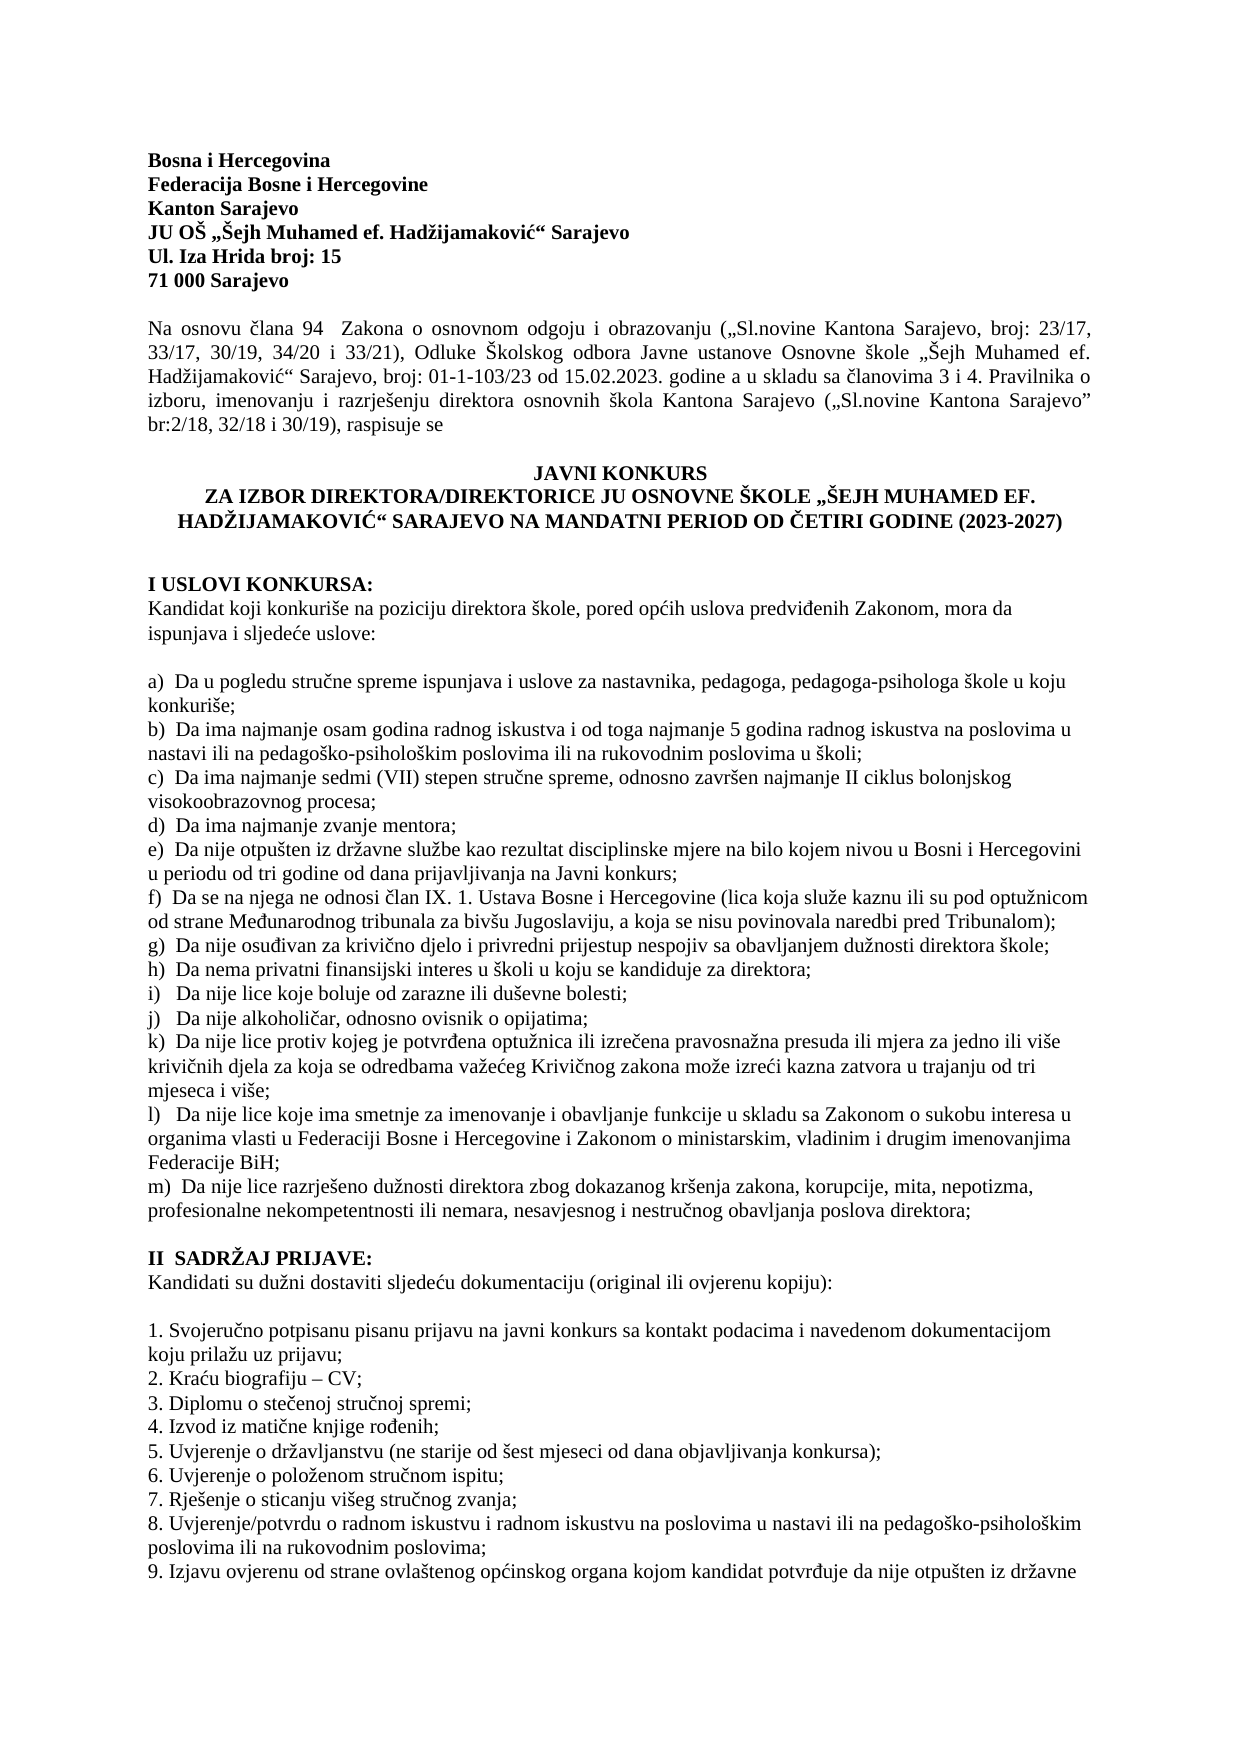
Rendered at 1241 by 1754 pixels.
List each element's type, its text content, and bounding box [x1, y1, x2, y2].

text JAVNI KONKURS ZA IZBOR DIREKTORA/DIREKTORICE JU OSNOVNE ŠKOLE „ŠEJH MUHAMED EF. HADŽIJAMAKOVIĆ“ SARAJEVO NA MANDATNI PERIOD OD ČETIRI GODINE (2023-2027) [148, 460, 1093, 533]
text Kanton Sarajevo [148, 196, 1093, 220]
text 71 000 Sarajevo [148, 268, 1093, 292]
text a) Da u pogledu stručne spreme ispunjava i uslove za nastavnika, pedagoga, pedagoga-psihologa škole u koju konkuriše; b) Da ima najmanje osam godina radnog iskustva i od toga najmanje 5 godina radnog iskustva na poslovima u nastavi ili na pedagoško-psihološkim poslovima ili na rukovodnim poslovima u školi; c) Da ima najmanje sedmi (VII) stepen stručne spreme, odnosno završen najmanje II ciklus bolonjskog visokoobrazovnog procesa; d) Da ima najmanje zvanje mentora; e) Da nije otpušten iz državne službe kao rezultat disciplinske mjere na bilo kojem nivou u Bosni i Hercegovini u periodu od tri godine od dana prijavljivanja na Javni konkurs; f) Da se na njega ne odnosi član IX. 1. Ustava Bosne i Hercegovine (lica koja služe kaznu ili su pod optužnicom od strane Međunarodnog tribunala za bivšu Jugoslaviju, a koja se nisu povinovala naredbi pred Tribunalom); g) Da nije osuđivan za krivično djelo i privredni prijestup nespojiv sa obavljanjem dužnosti direktora škole; h) Da nema privatni finansijski interes u školi u koju se kandiduje za direktora; i) Da nije lice koje boluje od zarazne ili duševne bolesti; j) Da nije alkoholičar, odnosno ovisnik o opijatima; k) Da nije lice protiv kojeg je potvrđena optužnica ili izrečena pravosnažna presuda ili mjera za jedno ili više krivičnih djela za koja se odredbama važećeg Krivičnog zakona može izreći kazna zatvora u trajanju od tri mjeseca i više; l) Da nije lice koje ima smetnje za imenovanje i obavljanje funkcije u skladu sa Zakonom o sukobu interesa u organima vlasti u Federaciji Bosne i Hercegovine i Zakonom o ministarskim, vladinim i drugim imenovanjima Federacije BiH; m) Da nije lice razrješeno dužnosti direktora zbog dokazanog kršenja zakona, korupcije, mita, nepotizma, profesionalne nekompetentnosti ili nemara, nesavjesnog i nestručnog obavljanja poslova direktora; [148, 644, 1093, 1222]
text Bosna i Hercegovina [148, 148, 1093, 172]
text Ul. Iza Hrida broj: 15 [148, 244, 1093, 268]
text 1. Svojeručno potpisanu pisanu prijavu na javni konkurs sa kontakt podacima i navedenom dokumentacijom koju prilažu uz prijavu; 2. Kraću biografiju – CV; 3. Diplomu o stečenoj stručnoj spremi; 4. Izvod iz matične knjige rođenih; 5. Uvjerenje o državljanstvu (ne starije od šest mjeseci od dana objavljivanja konkursa); 6. Uvjerenje o položenom stručnom ispitu; 7. Rješenje o sticanju višeg stručnog zvanja; 8. Uvjerenje/potvrdu o radnom iskustvu i radnom iskustvu na poslovima u nastavi ili na pedagoško-psihološkim poslovima ili na rukovodnim poslovima; 9. Izjavu ovjerenu od strane ovlaštenog općinskog organa kojom kandidat potvrđuje da nije otpušten iz državne [148, 1294, 1093, 1583]
text Federacija Bosne i Hercegovine [148, 172, 1093, 196]
text I USLOVI KONKURSA: Kandidat koji konkuriše na poziciju direktora škole, pored općih uslova predviđenih Zakonom, mora da ispunjava i sljedeće uslove: [148, 548, 1093, 644]
text Na osnovu člana 94 Zakona o osnovnom odgoju i obrazovanju („Sl.novine Kantona Sarajevo, broj: 23/17, 33/17, 30/19, 34/20 i 33/21), Odluke Školskog odbora Javne ustanove Osnovne škole „Šejh Muhamed ef. Hadžijamaković“ Sarajevo, broj: 01-1-103/23 od 15.02.2023. godine a u skladu sa članovima 3 i 4. Pravilnika o izboru, imenovanju i razrješenju direktora osnovnih škola Kantona Sarajevo („Sl.novine Kantona Sarajevo” br:2/18, 32/18 i 30/19), raspisuje se [148, 316, 1093, 436]
text II SADRŽAJ PRIJAVE: Kandidati su dužni dostaviti sljedeću dokumentaciju (original ili ovjerenu kopiju): [148, 1246, 1093, 1294]
text JU OŠ „Šejh Muhamed ef. Hadžijamaković“ Sarajevo [148, 220, 1093, 244]
